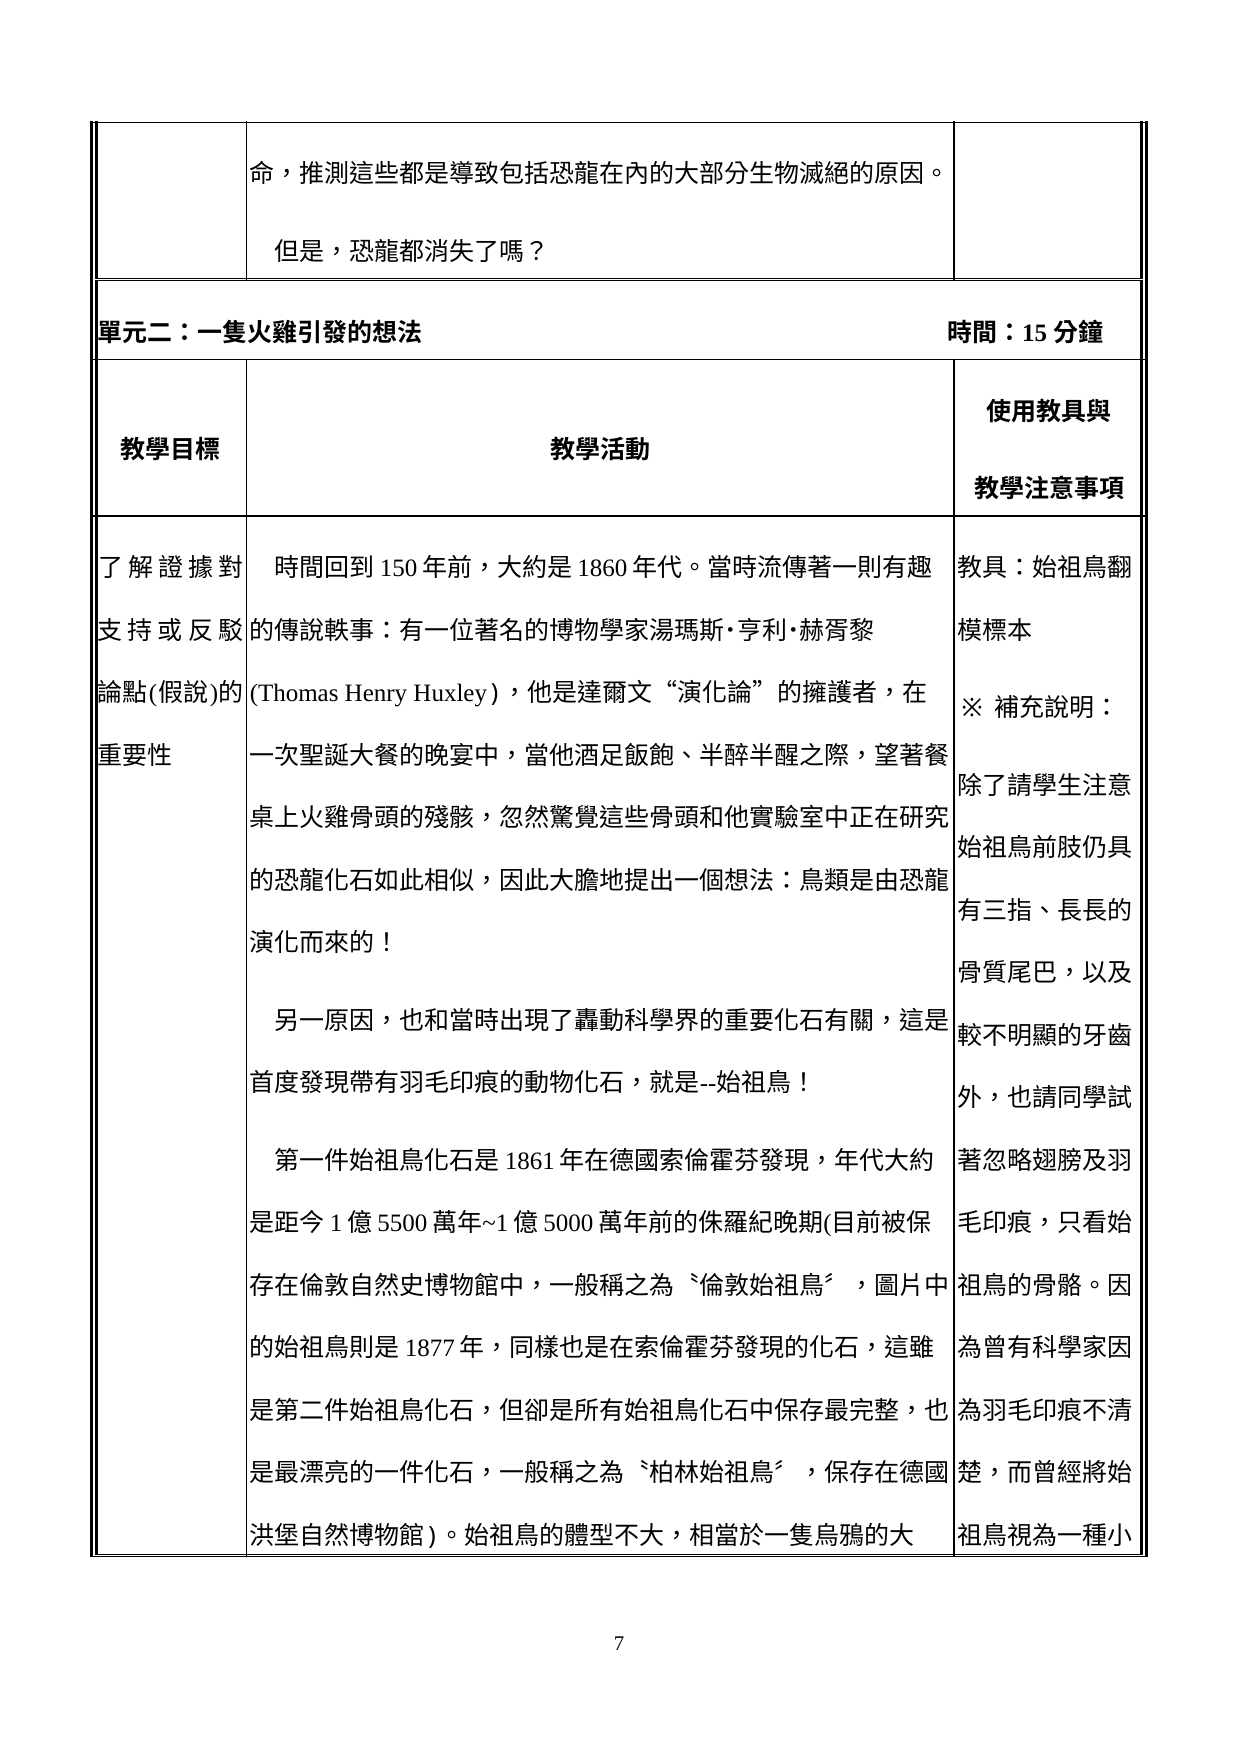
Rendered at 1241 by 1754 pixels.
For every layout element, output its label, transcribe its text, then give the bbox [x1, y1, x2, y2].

table_cell [955, 123, 1140, 278]
table_cell [98, 123, 246, 278]
table_cell 使用教具與 教學注意事項 [955, 360, 1140, 515]
table_cell 教學活動 [247, 360, 953, 515]
table_cell 命，推測這些都是導致包括恐龍在內的大部分生物滅絕的原因。 但是，恐龍都消失了嗎？ [247, 123, 953, 278]
table_cell 教具：始祖鳥翻模標本 補充說明： 除了請學生注意始祖鳥前肢仍具有三指、長長的骨質尾巴，以及較不明顯的牙齒外，也請同學試著忽略翅膀及羽毛印痕，只看始祖鳥的骨骼。因為曾有科學家因為羽毛印痕不清楚，而曾經將始祖鳥視為一種小 [955, 517, 1140, 1554]
table_cell 單元二：一隻火雞引發的想法 時間：15 分鐘 [98, 281, 1140, 358]
table_cell 時間回到150年前，大約是1860年代。當時流傳著一則有趣的傳說軼事：有一位著名的博物學家湯瑪斯˙亨利˙赫胥黎(Thomas Henry Huxley)，他是達爾文“演化論”的擁護者，在一次聖誕大餐的晚宴中，當他酒足飯飽、半醉半醒之際，望著餐桌上火雞骨頭的殘骸，忽然驚覺這些骨頭和他實驗室中正在研究的恐龍化石如此相似，因此大膽地提出一個想法：鳥類是由恐龍演化而來的！ 另一原因，也和當時出現了轟動科學界的重要化石有關，這是首度發現帶有羽毛印痕的動物化石，就是--始祖鳥！ 第一件始祖鳥化石是1861年在德國索倫霍芬發現，年代大約是距今1億5500萬年~1億5000萬年前的侏羅紀晚期(目前被保存在倫敦自然史博物館中，一般稱之為〝倫敦始祖鳥〞，圖片中的始祖鳥則是1877年，同樣也是在索倫霍芬發現的化石，這雖是第二件始祖鳥化石，但卻是所有始祖鳥化石中保存最完整，也是最漂亮的一件化石，一般稱之為〝柏林始祖鳥〞，保存在德國洪堡自然博物館)。始祖鳥的體型不大，相當於一隻烏鴉的大 [247, 517, 953, 1554]
table_cell 教學目標 [98, 360, 246, 515]
table_cell 了解證據對支持或反駁論點(假說)的重要性 [98, 517, 246, 1554]
